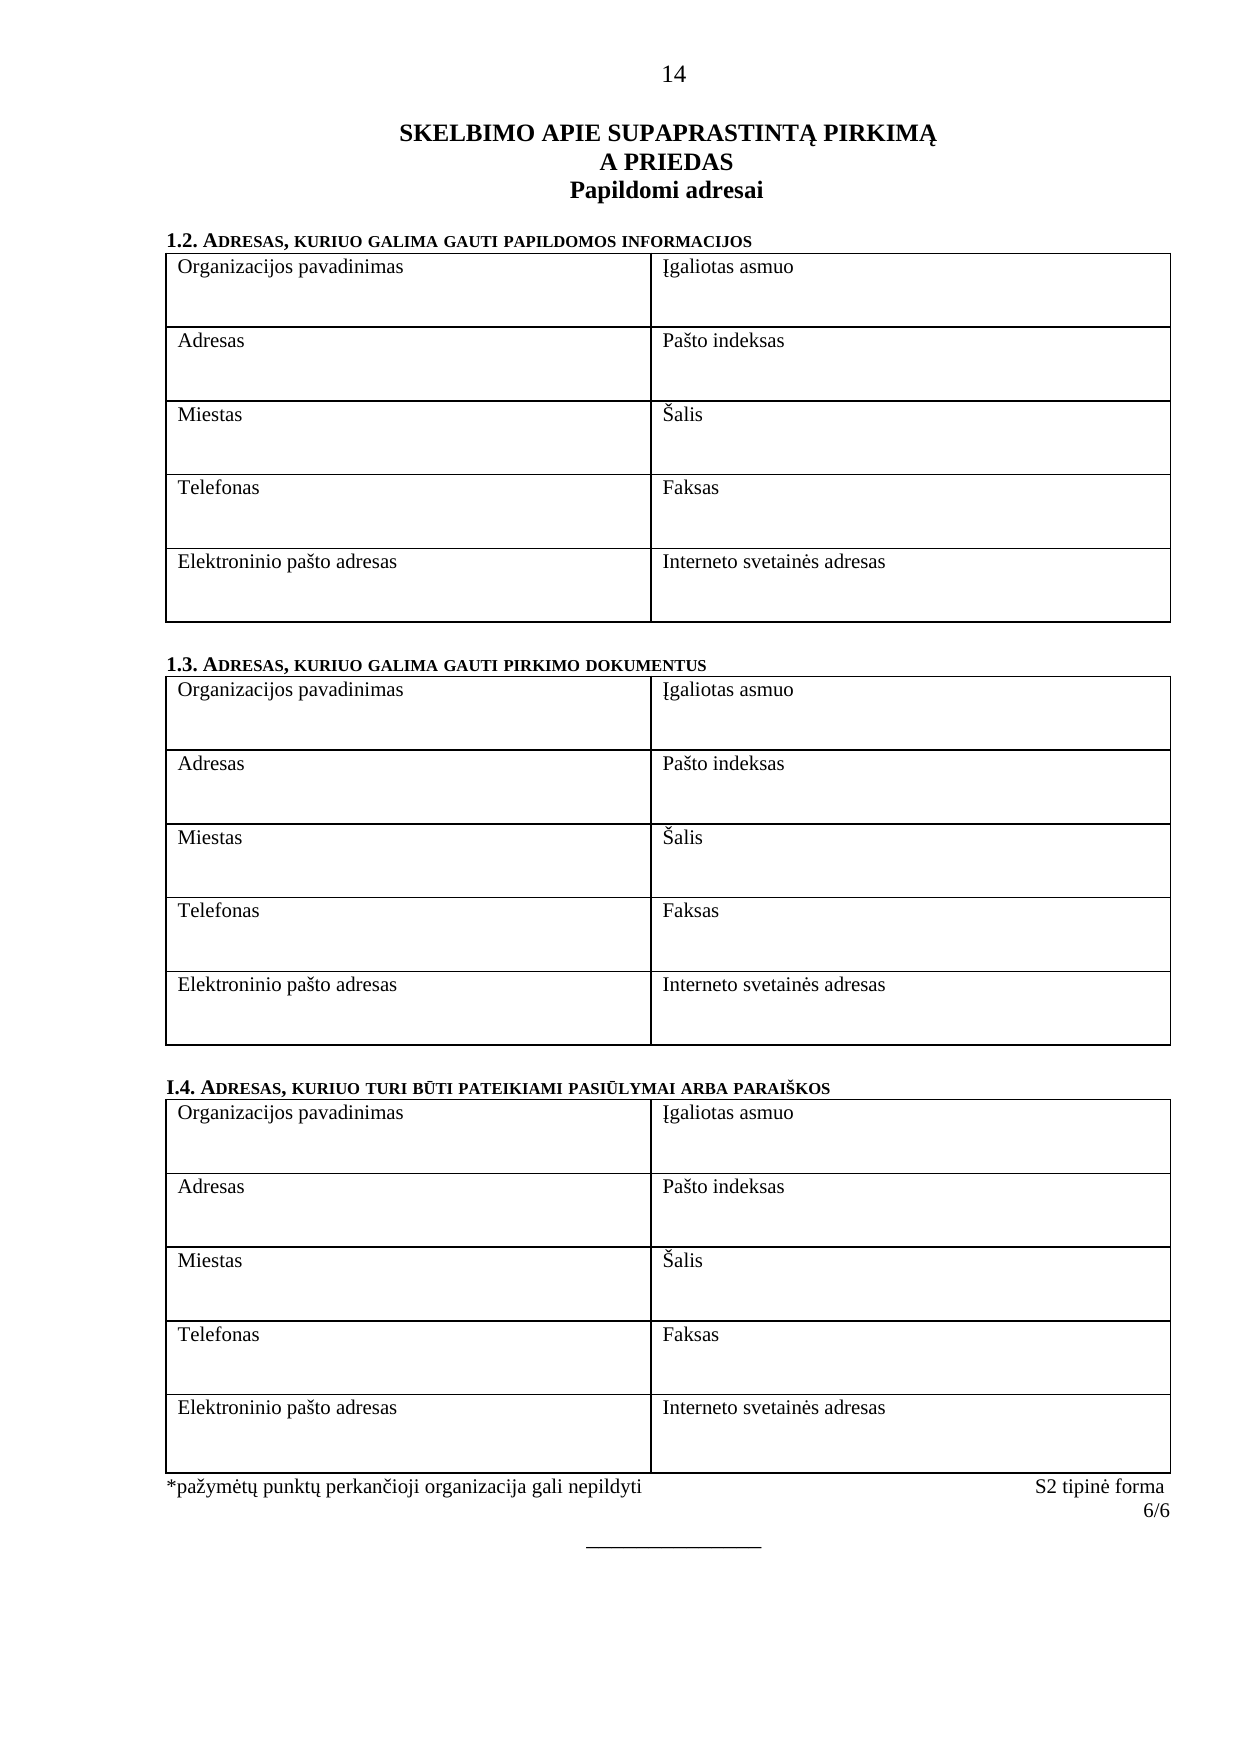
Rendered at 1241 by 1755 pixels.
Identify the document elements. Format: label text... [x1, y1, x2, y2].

table_cell Interneto svetainės adresas [652, 972, 1170, 1044]
table_cell Elektroninio pašto adresas [167, 549, 650, 621]
table_cell Elektroninio pašto adresas [167, 972, 650, 1044]
table_header Organizacijos pavadinimas [167, 254, 650, 326]
table_header Įgaliotas asmuo [652, 1100, 1170, 1172]
text I.4. Adresas, kuriuo turi būti pateikiami pasiūlymai arba paraiškos [166, 1075, 1240, 1099]
table_cell Šalis [652, 1248, 1170, 1320]
text 6/6 [166, 1498, 1181, 1522]
table_header Organizacijos pavadinimas [167, 1100, 650, 1172]
table_cell Elektroninio pašto adresas [167, 1395, 650, 1472]
table_cell Miestas [167, 825, 650, 897]
table_header Organizacijos pavadinimas [167, 677, 650, 749]
table_cell Šalis [652, 825, 1170, 897]
table_cell Miestas [167, 1248, 650, 1320]
text A PRIEDAS [151, 147, 1181, 176]
table_cell Adresas [167, 328, 650, 400]
text SKELBIMO APIE SUPAPRASTINTĄ PIRKIMĄ [151, 118, 1185, 147]
table_cell Miestas [167, 402, 650, 474]
table_cell Pašto indeksas [652, 1174, 1170, 1246]
text 1.3. Adresas, kuriuo galima gauti pirkimo dokumentus [166, 652, 1240, 676]
table_cell Telefonas [167, 475, 650, 547]
text Papildomi adresai [151, 176, 1181, 204]
table_cell Telefonas [167, 1322, 650, 1394]
table_cell Pašto indeksas [652, 328, 1170, 400]
table_cell Adresas [167, 751, 650, 823]
table_cell Šalis [652, 402, 1170, 474]
table_cell Interneto svetainės adresas [652, 549, 1170, 621]
table_cell Faksas [652, 475, 1170, 547]
table_cell Faksas [652, 898, 1170, 971]
table_cell Interneto svetainės adresas [652, 1395, 1170, 1472]
table_cell Faksas [652, 1322, 1170, 1394]
text *pažymėtų punktų perkančioji organizacija gali nepildyti S2 tipinė forma [166, 1474, 1181, 1498]
table_header Įgaliotas asmuo [652, 254, 1170, 326]
table_header Įgaliotas asmuo [652, 677, 1170, 749]
table_cell Adresas [167, 1174, 650, 1246]
table_cell Pašto indeksas [652, 751, 1170, 823]
text 1.2. Adresas, kuriuo galima gauti papildomos informacijos [166, 228, 1240, 252]
table_cell Telefonas [167, 898, 650, 971]
text ______________ [166, 1522, 1181, 1551]
